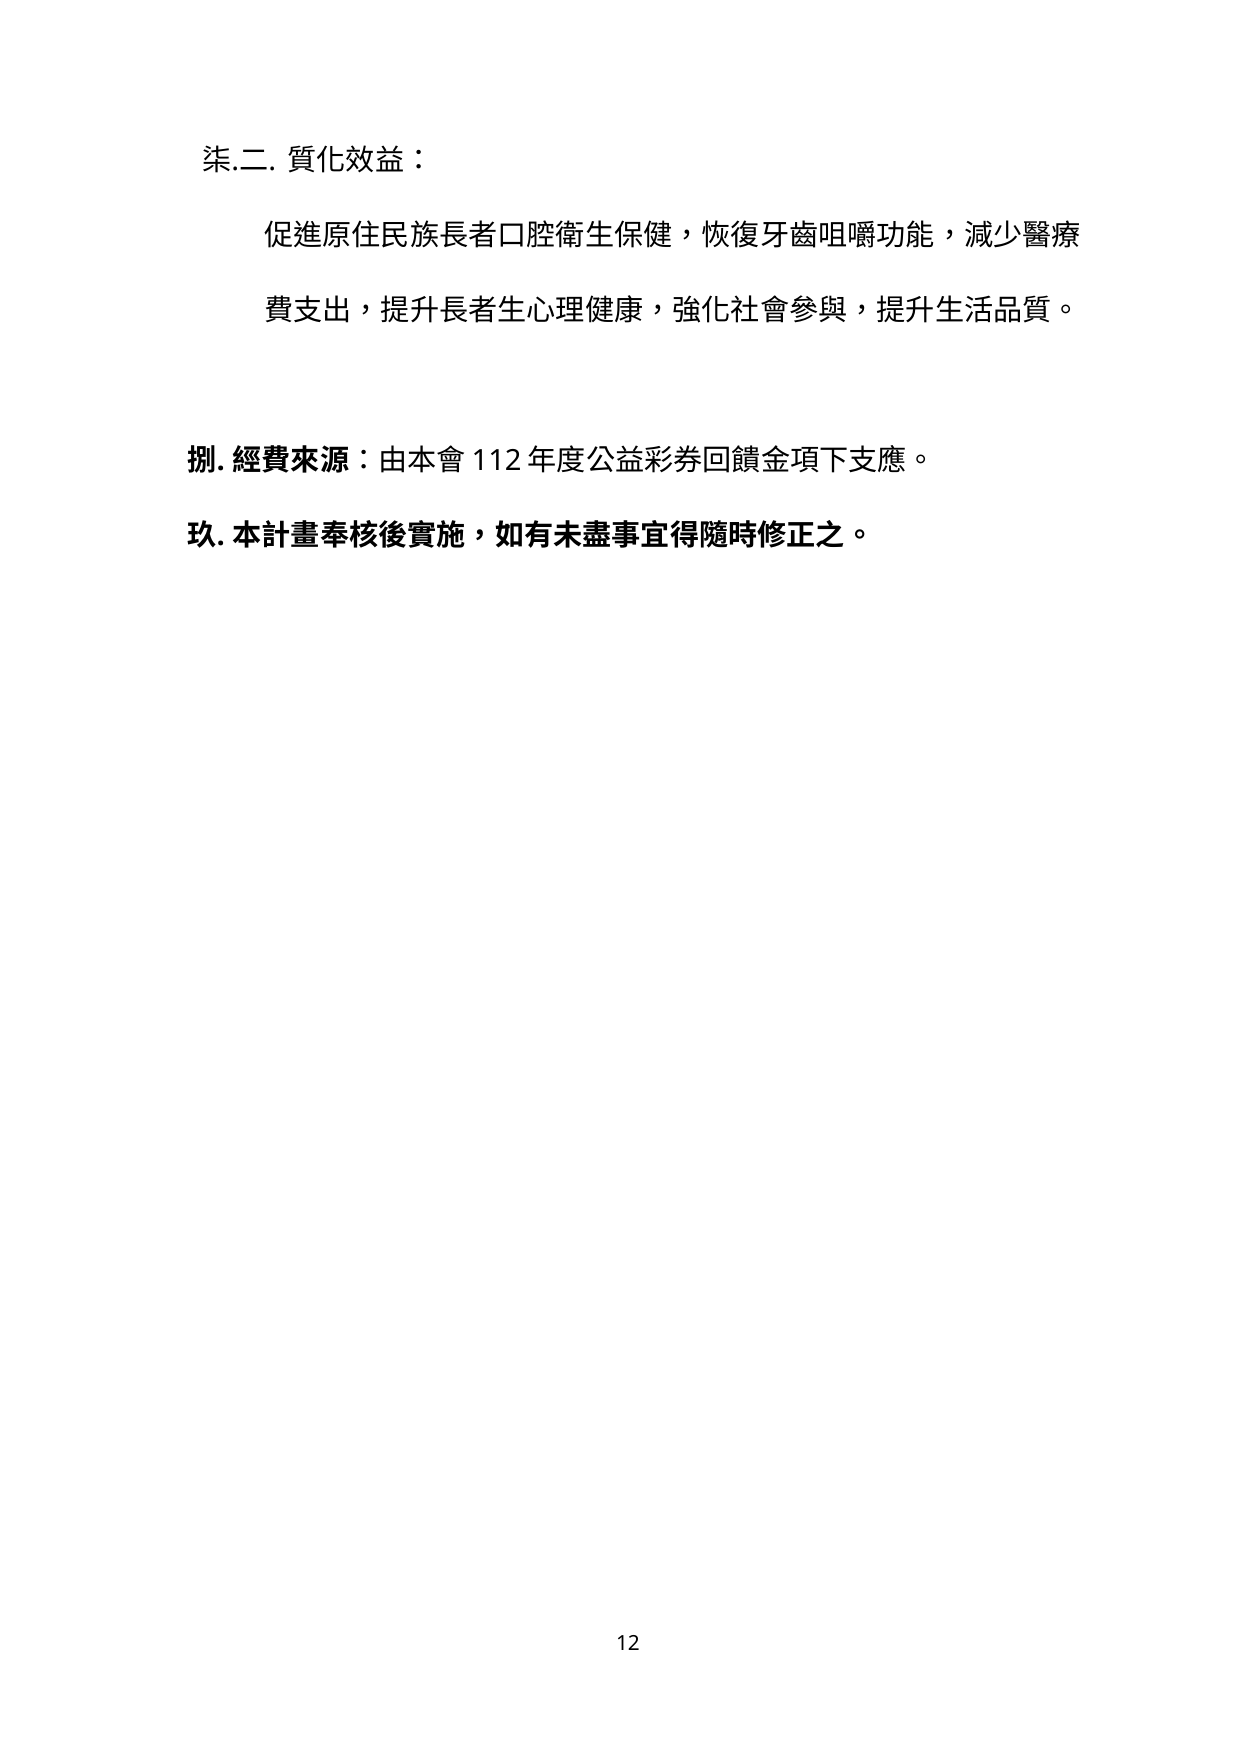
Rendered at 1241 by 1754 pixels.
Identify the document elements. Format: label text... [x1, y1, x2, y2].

text 促進原住民族長者口腔衛生保健，恢復牙齒咀嚼功能，減少醫療費支出，提升長者生心理健康，強化社會參與，提升生活品質。 [264, 195, 1093, 345]
list 質化效益： [202, 120, 1093, 195]
list 經費來源：由本會112年度公益彩券回饋金項下支應。 [187, 420, 1093, 495]
list 本計畫奉核後實施，如有未盡事宜得隨時修正之。 [187, 495, 1093, 570]
